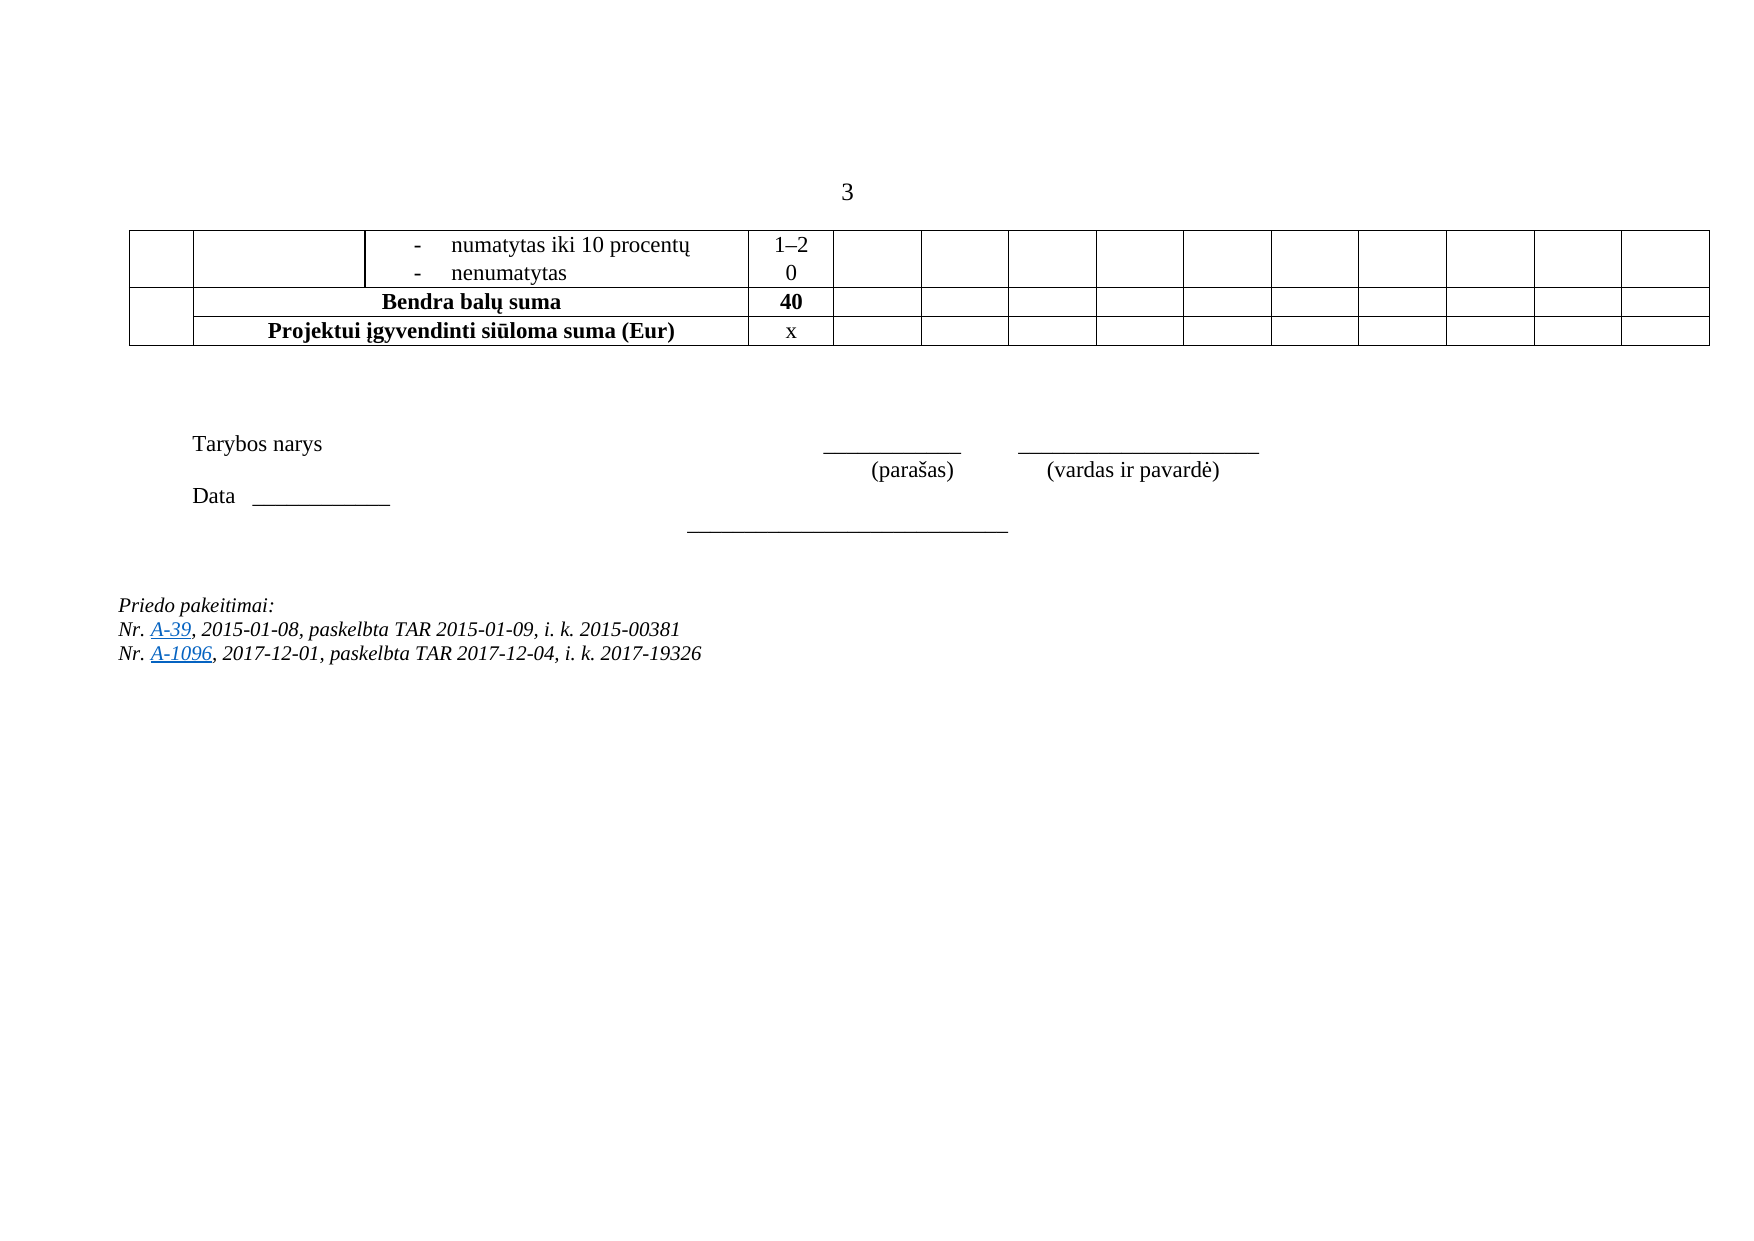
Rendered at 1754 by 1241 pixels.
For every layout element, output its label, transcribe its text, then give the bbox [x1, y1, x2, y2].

text Priedo pakeitimai: [118, 593, 1577, 617]
table_cell [194, 231, 364, 287]
table_cell [1009, 317, 1096, 345]
table_cell [834, 231, 921, 287]
table_cell [1447, 317, 1534, 345]
text (parašas) (vardas ir pavardė) [118, 456, 1577, 482]
table_cell - numatytas iki 10 procentų - nenumatytas [366, 231, 748, 287]
table_cell [1359, 231, 1446, 287]
table_cell 40 [749, 288, 833, 316]
table_cell [1447, 288, 1534, 316]
table_cell [1272, 317, 1358, 345]
table_cell [1447, 231, 1534, 287]
table_cell Projektui įgyvendinti siūloma suma (Eur) [194, 317, 748, 345]
table_cell [130, 288, 193, 345]
table_cell 1–2 0 [749, 231, 833, 287]
table_cell [1622, 231, 1709, 287]
table_cell [922, 231, 1008, 287]
table_cell [1272, 231, 1358, 287]
table_cell [1622, 288, 1709, 316]
text Nr. A-39, 2015-01-08, paskelbta TAR 2015-01-09, i. k. 2015-00381 [118, 617, 1577, 641]
table_cell Bendra balų suma [194, 288, 748, 316]
table_cell [1535, 317, 1621, 345]
table_cell x [749, 317, 833, 345]
table_cell [922, 288, 1008, 316]
table_cell [1272, 288, 1358, 316]
table_cell [1097, 288, 1183, 316]
table_cell [1097, 317, 1183, 345]
table_cell [1184, 231, 1271, 287]
table_cell [1359, 288, 1446, 316]
text Tarybos narys ____________ _____________________ [118, 430, 1577, 456]
text Data ____________ [118, 482, 1577, 509]
text ____________________________ [118, 509, 1577, 535]
table_cell [1097, 231, 1183, 287]
table_cell [1359, 317, 1446, 345]
table_cell [834, 288, 921, 316]
text Nr. A-1096, 2017-12-01, paskelbta TAR 2017-12-04, i. k. 2017-19326 [118, 641, 1577, 665]
table_cell [1184, 317, 1271, 345]
table_cell [1009, 231, 1096, 287]
table_cell [1622, 317, 1709, 345]
table_cell [834, 317, 921, 345]
table_cell [922, 317, 1008, 345]
table_cell [1535, 288, 1621, 316]
table_cell [1535, 231, 1621, 287]
table_cell [1184, 288, 1271, 316]
table_cell [1009, 288, 1096, 316]
table_cell [130, 231, 193, 287]
